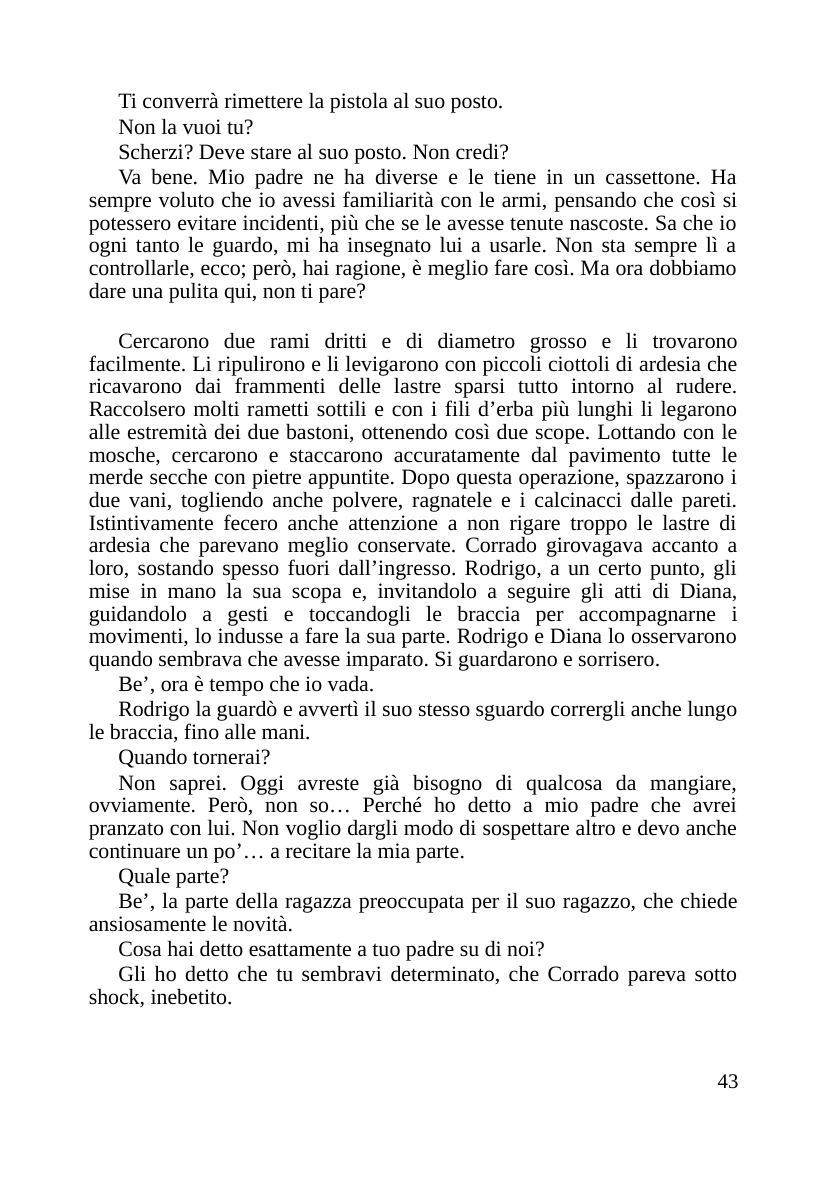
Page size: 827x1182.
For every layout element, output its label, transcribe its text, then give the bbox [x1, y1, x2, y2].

text Scherzi? Deve stare al suo posto. Non credi? [88, 139, 738, 164]
text Cosa hai detto esattamente a tuo padre su di noi? [88, 936, 738, 961]
text Quando tornerai? [88, 744, 738, 769]
text Va bene. Mio padre ne ha diverse e le tiene in un cassettone. Ha sempre voluto che io avessi familiarità con le armi, pensando che così si potessero evitare incidenti, più che se le avesse tenute nascoste. Sa che io ogni tanto le guardo, mi ha insegnato lui a usarle. Non sta sempre lì a controllarle, ecco; però, hai ragione, è meglio fare così. Ma ora dobbiamo dare una pulita qui, non ti pare? [88, 164, 738, 303]
text Gli ho detto che tu sembravi determinato, che Corrado pareva sotto shock, inebetito. [88, 961, 738, 1009]
text Ti converrà rimettere la pistola al suo posto. [88, 88, 738, 114]
text Cercarono due rami dritti e di diametro grosso e li trovarono facilmente. Li ripulirono e li levigarono con piccoli ciottoli di ardesia che ricavarono dai frammenti delle lastre sparsi tutto intorno al rudere. Raccolsero molti rametti sottili e con i fili d’erba più lunghi li legarono alle estremità dei due bastoni, ottenendo così due scope. Lottando con le mosche, cercarono e staccarono accuratamente dal pavimento tutte le merde secche con pietre appuntite. Dopo questa operazione, spazzarono i due vani, togliendo anche polvere, ragnatele e i calcinacci dalle pareti. Istintivamente fecero anche attenzione a non rigare troppo le lastre di ardesia che parevano meglio conservate. Corrado girovagava accanto a loro, sostando spesso fuori dall’ingresso. Rodrigo, a un certo punto, gli mise in mano la sua scopa e, invitandolo a seguire gli atti di Diana, guidandolo a gesti e toccandogli le braccia per accompagnarne i movimenti, lo indusse a fare la sua parte. Rodrigo e Diana lo osservarono quando sembrava che avesse imparato. Si guardarono e sorrisero. [88, 328, 738, 671]
text Non la vuoi tu? [88, 114, 738, 139]
text Be’, ora è tempo che io vada. [88, 671, 738, 696]
text Non saprei. Oggi avreste già bisogno di qualcosa da mangiare, ovviamente. Però, non so… Perché ho detto a mio padre che avrei pranzato con lui. Non voglio dargli modo di sospettare altro e devo anche continuare un po’… a recitare la mia parte. [88, 769, 738, 863]
text Quale parte? [88, 863, 738, 888]
text Rodrigo la guardò e avvertì il suo stesso sguardo corrergli anche lungo le braccia, fino alle mani. [88, 696, 738, 744]
text Be’, la parte della ragazza preoccupata per il suo ragazzo, che chiede ansiosamente le novità. [88, 888, 738, 936]
